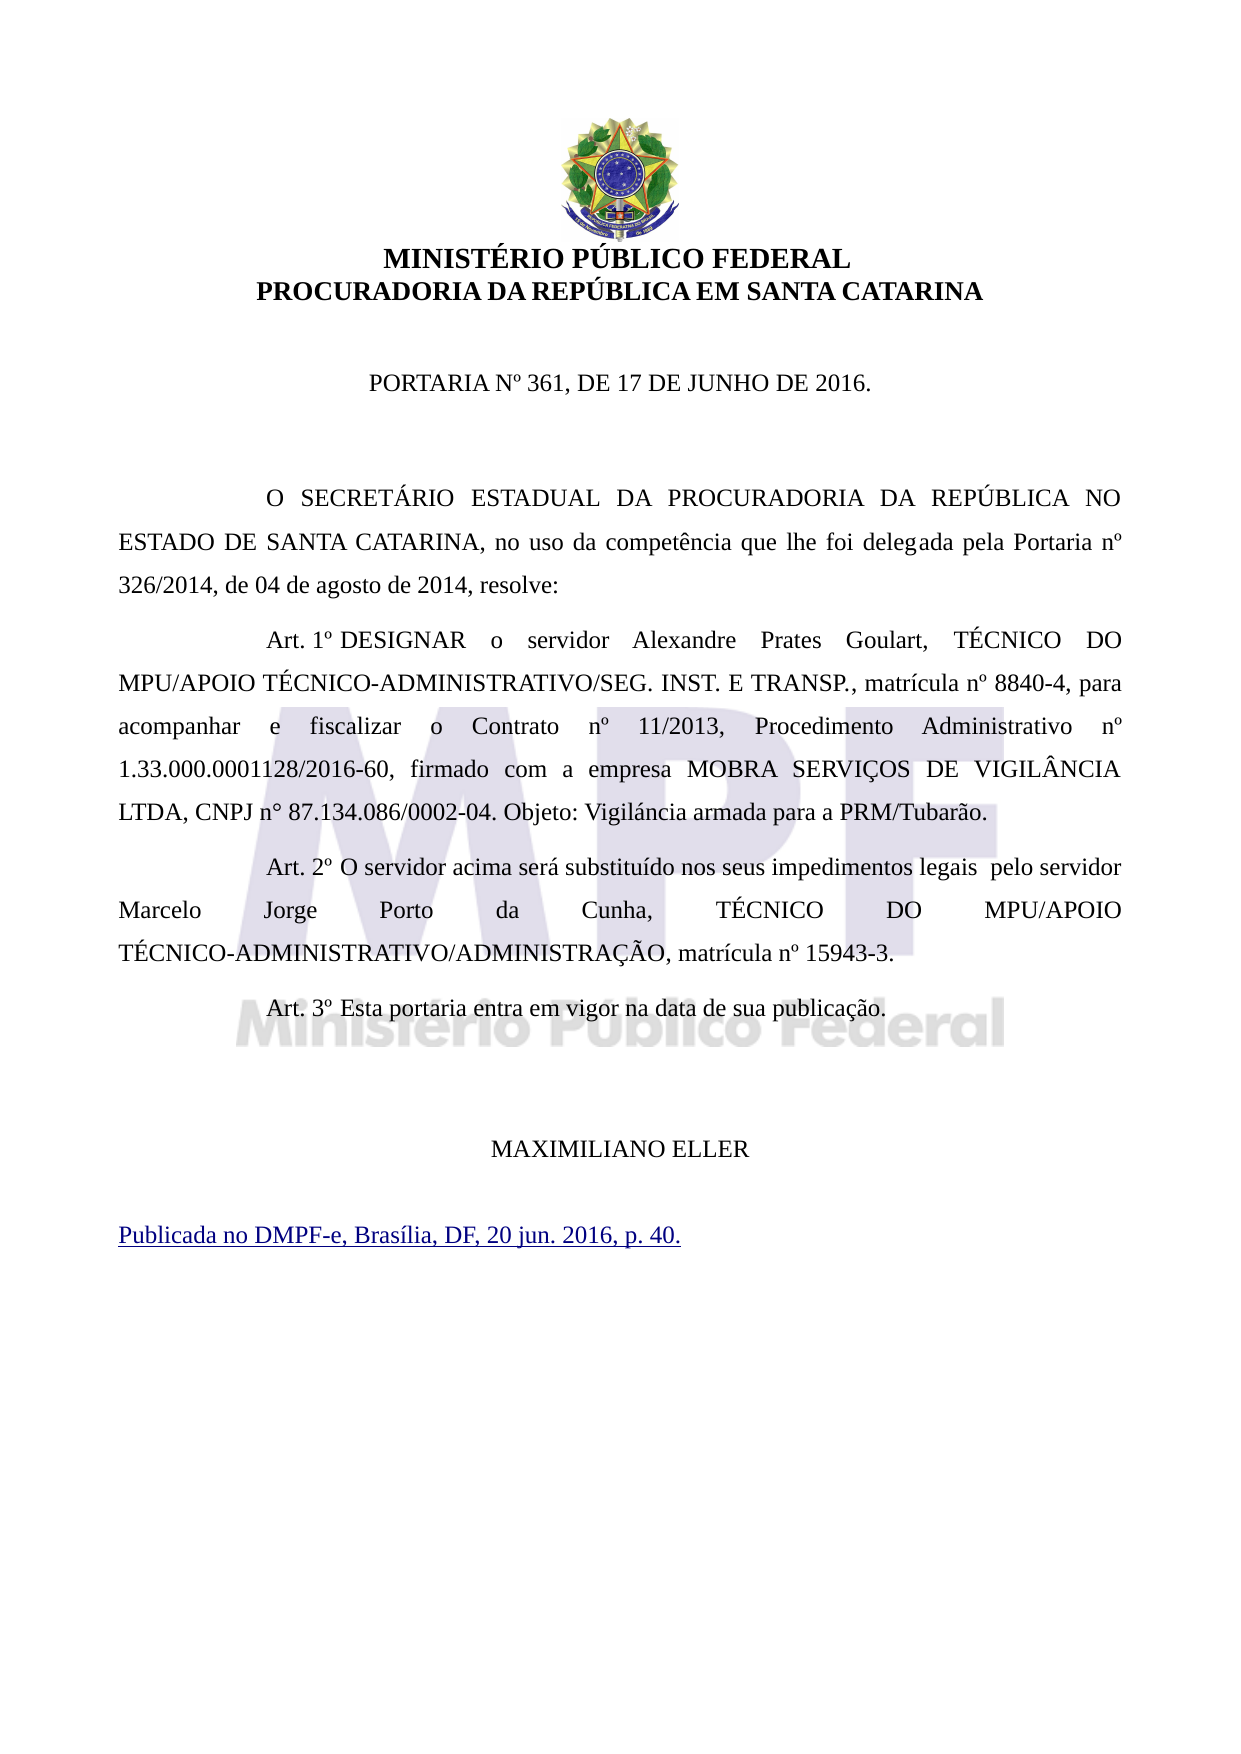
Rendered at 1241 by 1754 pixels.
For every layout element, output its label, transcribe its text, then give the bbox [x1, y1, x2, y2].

text MAXIMILIANO ELLER [118, 1134, 1122, 1163]
text Publicada no DMPF-e, Brasília, DF, 20 jun. 2016, p. 40. [118, 1221, 1122, 1249]
text Art. 2º O servidor acima será substituído nos seus impedimentos legais pelo servidor Marcelo Jorge Porto da Cunha, TÉCNICO DO MPU/APOIO TÉCNICO-ADMINISTRATIVO/ADMINISTRAÇÃO, matrícula nº 15943-3. [118, 852, 1122, 967]
text PROCURADORIA DA REPÚBLICA EM SANTA CATARINA [118, 275, 1122, 306]
text O SECRETÁRIO ESTADUAL DA PROCURADORIA DA REPÚBLICA NO ESTADO DE SANTA CATARINA, no uso da competência que lhe foi delegada pela Portaria nº 326/2014, de 04 de agosto de 2014, resolve: [118, 483, 1122, 598]
text MINISTÉRIO PÚBLICO FEDERAL [118, 176, 1122, 275]
text PORTARIA Nº 361, DE 17 DE JUNHO DE 2016. [118, 368, 1122, 397]
picture [236, 967, 1004, 993]
text Art. 1º DESIGNAR o servidor Alexandre Prates Goulart, TÉCNICO DO MPU/APOIO TÉCNICO-ADMINISTRATIVO/SEG. INST. E TRANSP., matrícula nº 8840-4, para acompanhar e fiscalizar o Contrato nº 11/2013, Procedimento Administrativo nº 1.33.000.0001128/2016-60, firmado com a empresa MOBRA SERVIÇOS DE VIGILÂNCIA LTDA, CNPJ n° 87.134.086/0002-04. Objeto: Vigiláncia armada para a PRM/Tubarão. [118, 625, 1122, 826]
picture [236, 826, 1004, 852]
picture [236, 1022, 1004, 1047]
text Art. 3º Esta portaria entra em vigor na data de sua publicação. [118, 993, 1122, 1022]
